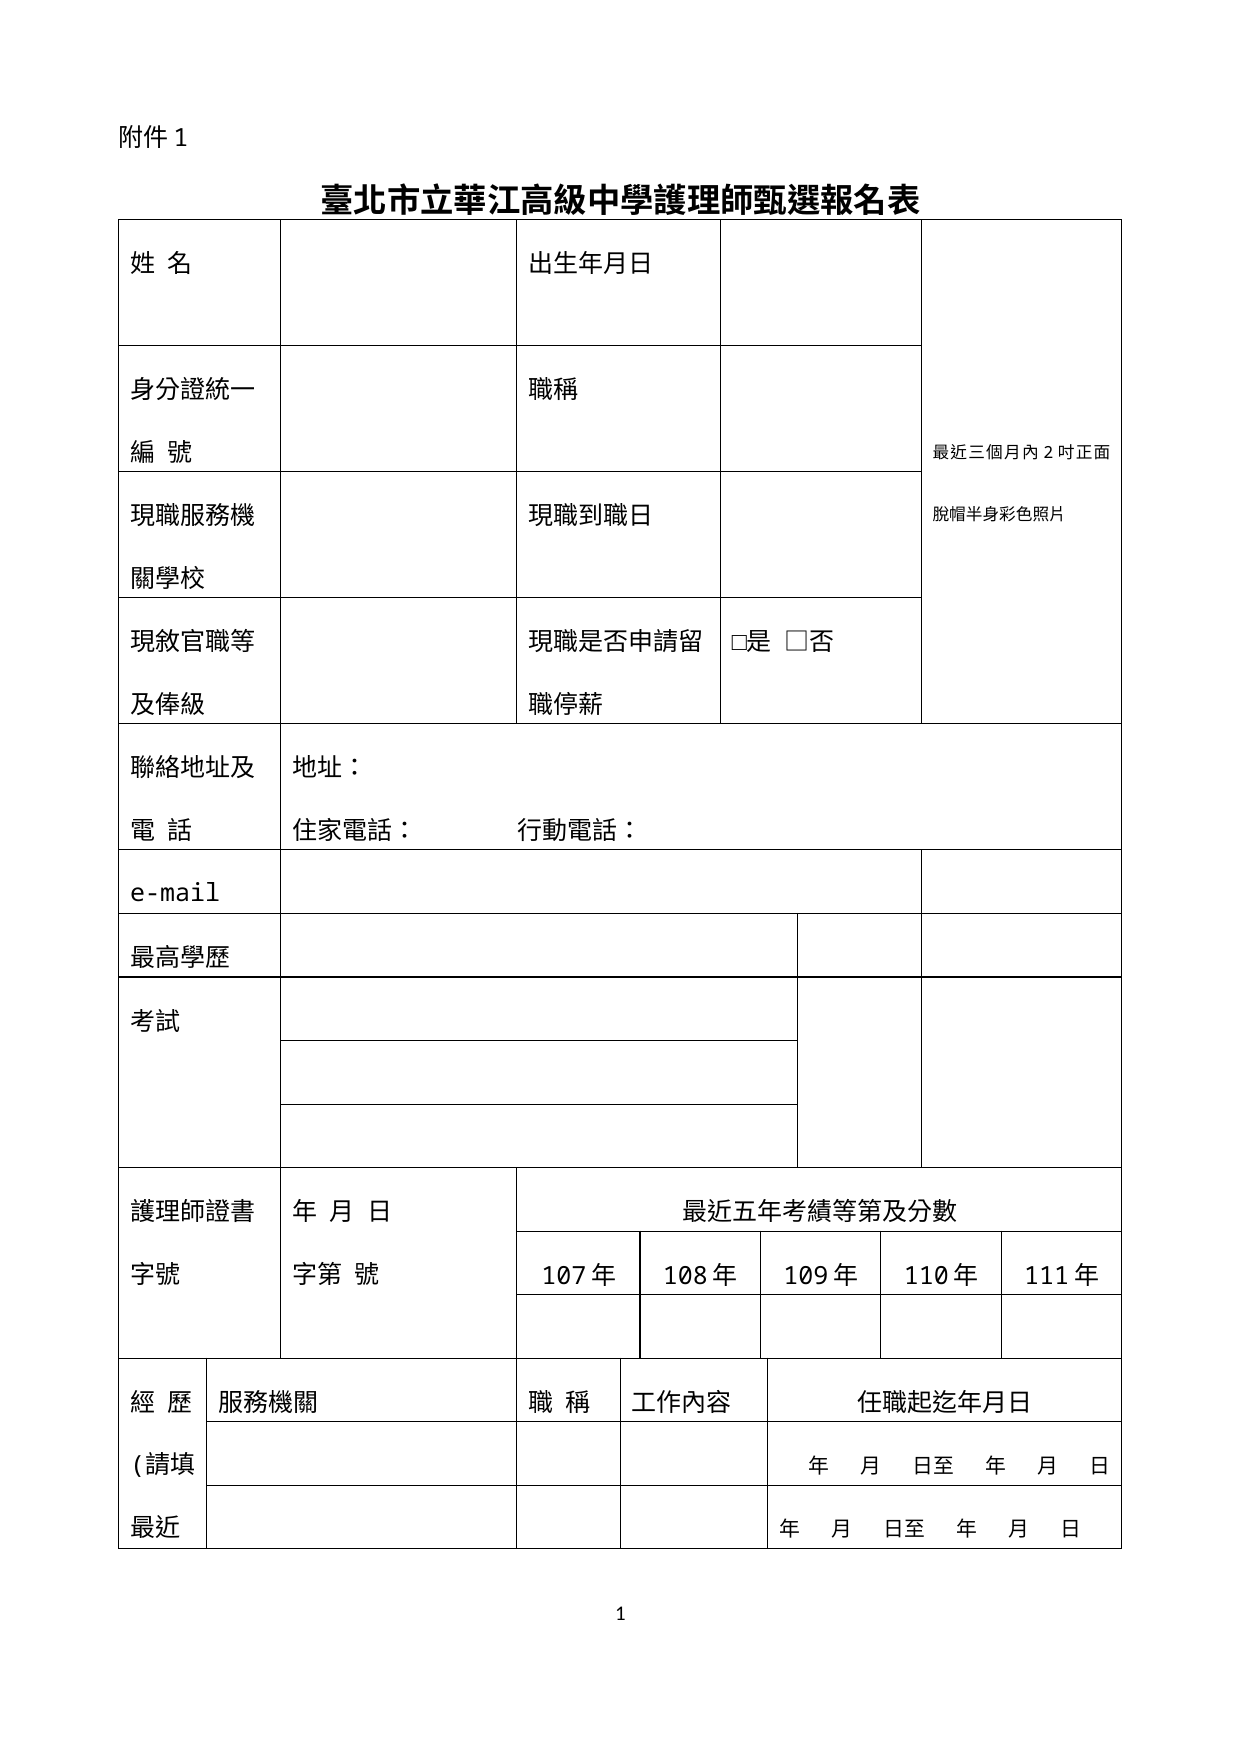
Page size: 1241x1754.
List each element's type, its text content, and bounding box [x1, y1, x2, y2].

table_cell [281, 346, 516, 471]
table_cell 107年 [517, 1232, 639, 1294]
table_cell [281, 1105, 797, 1167]
table_cell 年 月 日 字第 號 [281, 1168, 516, 1358]
table_cell [798, 914, 921, 976]
table_cell 考試 [119, 978, 280, 1167]
table_cell 年 月 日至 年 月 日 [768, 1422, 1121, 1485]
text 臺北市立華江高級中學護理師甄選報名表 [118, 157, 1122, 219]
table_header 最近三個月內2吋正面脫帽半身彩色照片 [922, 220, 1121, 723]
table_cell [281, 598, 516, 723]
table_cell 111年 [1002, 1232, 1121, 1294]
table_cell 108年 [641, 1232, 760, 1294]
table_cell [517, 1486, 620, 1548]
table_cell [281, 914, 797, 976]
table_cell 最高學歷 [119, 914, 280, 976]
table_cell [798, 978, 921, 1167]
table_cell 地址： 住家電話： 行動電話： [281, 724, 1121, 849]
table_header [281, 220, 516, 345]
table_cell 服務機關 [207, 1359, 516, 1421]
table_cell [281, 472, 516, 597]
table_cell 身分證統一編 號 [119, 346, 280, 471]
table_cell 任職起迄年月日 [768, 1359, 1121, 1421]
table_cell 工作內容 [621, 1359, 767, 1421]
table_cell [641, 1295, 760, 1358]
table_cell 現敘官職等及俸級 [119, 598, 280, 723]
table_cell 年 月 日至 年 月 日 [768, 1486, 1121, 1548]
table_cell 現職到職日 [517, 472, 720, 597]
table_header 出生年月日 [517, 220, 720, 345]
table_cell [922, 978, 1121, 1167]
table_cell 現職服務機關學校 [119, 472, 280, 597]
table_cell [621, 1486, 767, 1548]
table_cell [761, 1295, 880, 1358]
table_cell [721, 472, 921, 597]
table_cell 110年 [881, 1232, 1001, 1294]
table_cell 護理師證書字號 [119, 1168, 280, 1358]
table_cell [517, 1295, 639, 1358]
table_cell 職 稱 [517, 1359, 620, 1421]
table_cell [922, 850, 1121, 913]
table_cell 聯絡地址及電 話 [119, 724, 280, 849]
table_cell [207, 1422, 516, 1485]
table_cell [721, 346, 921, 471]
table_cell [281, 850, 921, 913]
table_cell [517, 1422, 620, 1485]
table_cell 現職是否申請留職停薪 [517, 598, 720, 723]
table_cell [281, 1041, 797, 1103]
table_header 姓 名 [119, 220, 280, 345]
table_cell [881, 1295, 1001, 1358]
table_cell 最近五年考績等第及分數 [517, 1168, 1121, 1231]
table_cell [207, 1486, 516, 1548]
table_cell [621, 1422, 767, 1485]
table_cell e-mail [119, 850, 280, 913]
text 附件1 [118, 94, 1122, 157]
table_cell 經 歷 (請填最近 [119, 1359, 206, 1548]
table_cell [922, 914, 1121, 976]
table_cell [1002, 1295, 1121, 1358]
table_cell □是 □否 [721, 598, 921, 723]
table_cell 109年 [761, 1232, 880, 1294]
table_cell 職稱 [517, 346, 720, 471]
table_header [721, 220, 921, 345]
table_cell [281, 978, 797, 1040]
